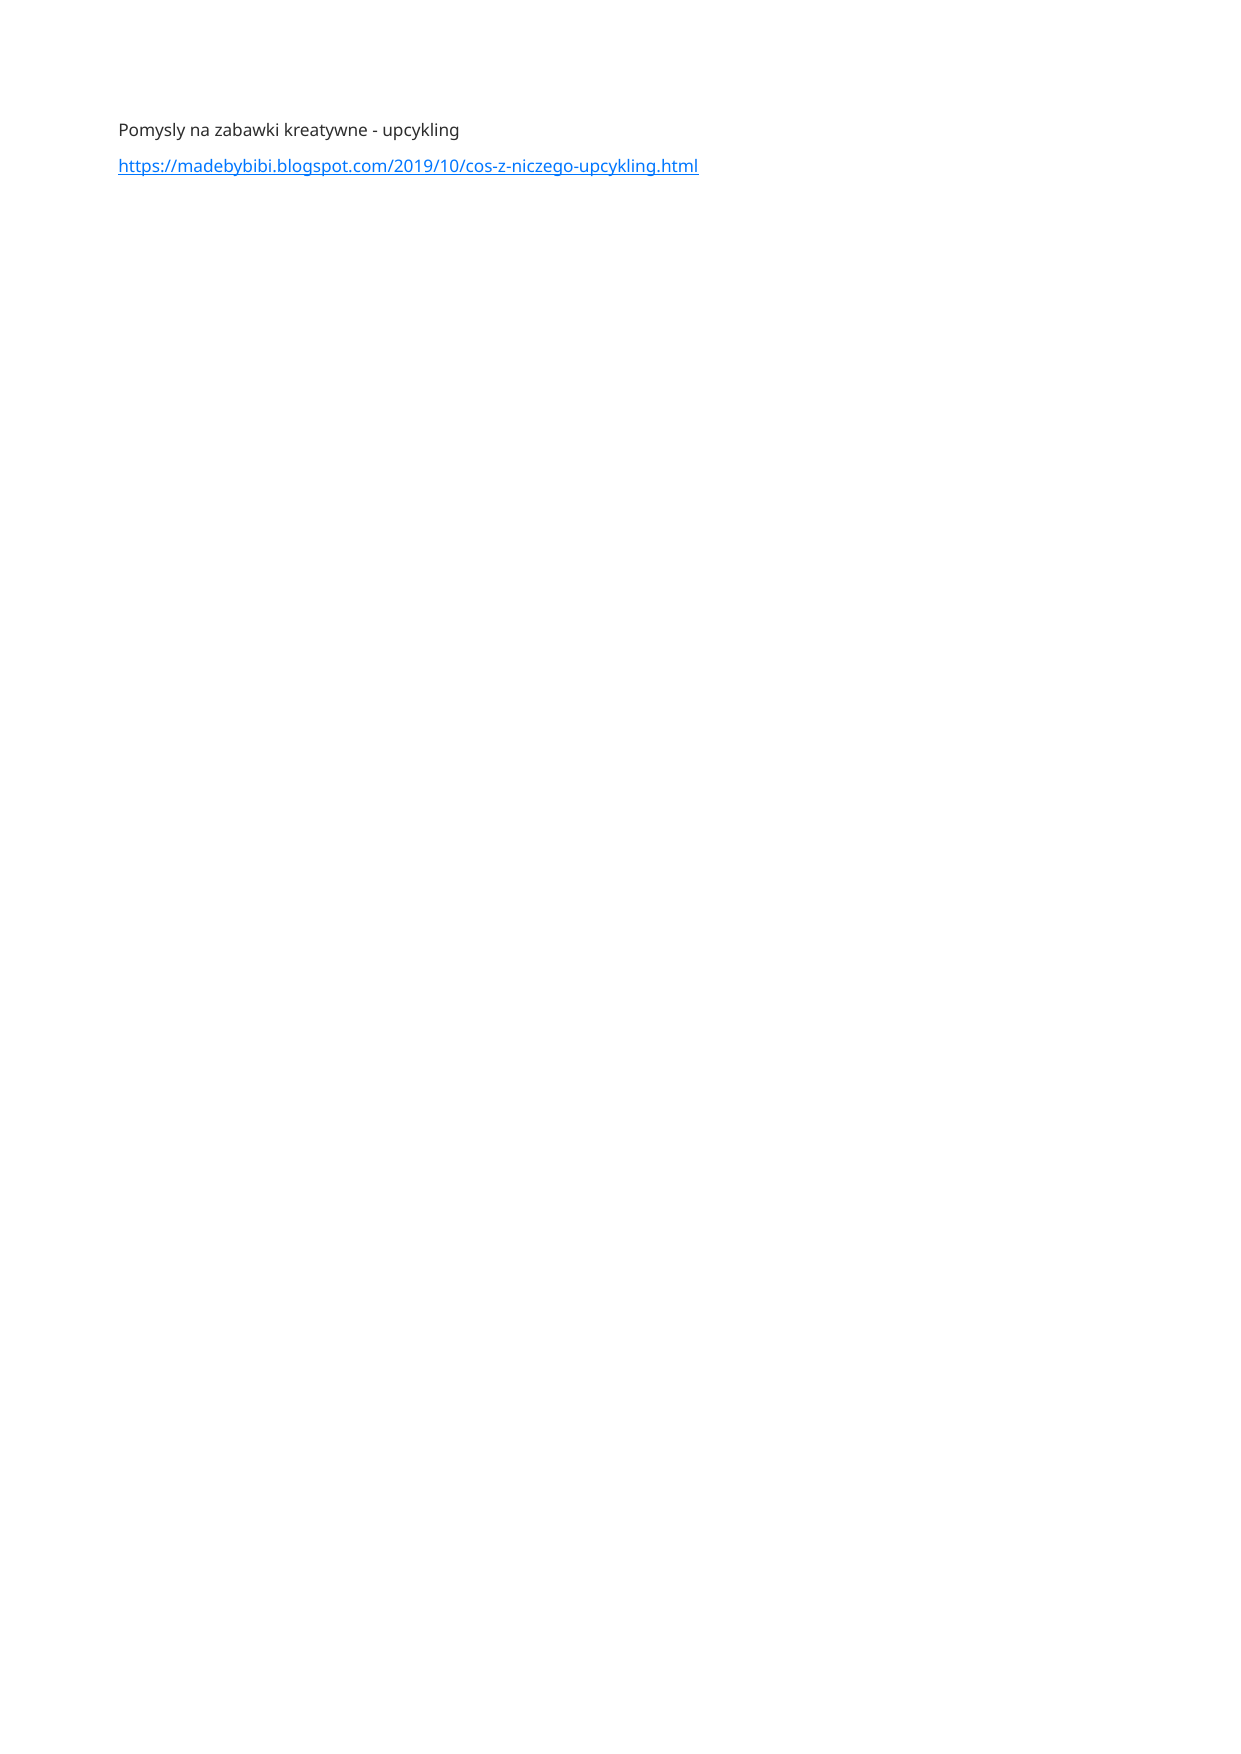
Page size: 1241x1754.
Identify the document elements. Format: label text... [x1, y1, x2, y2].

text Pomysly na zabawki kreatywne - upcykling [118, 118, 1122, 142]
text https://madebybibi.blogspot.com/2019/10/cos-z-niczego-upcykling.html [118, 154, 1122, 177]
